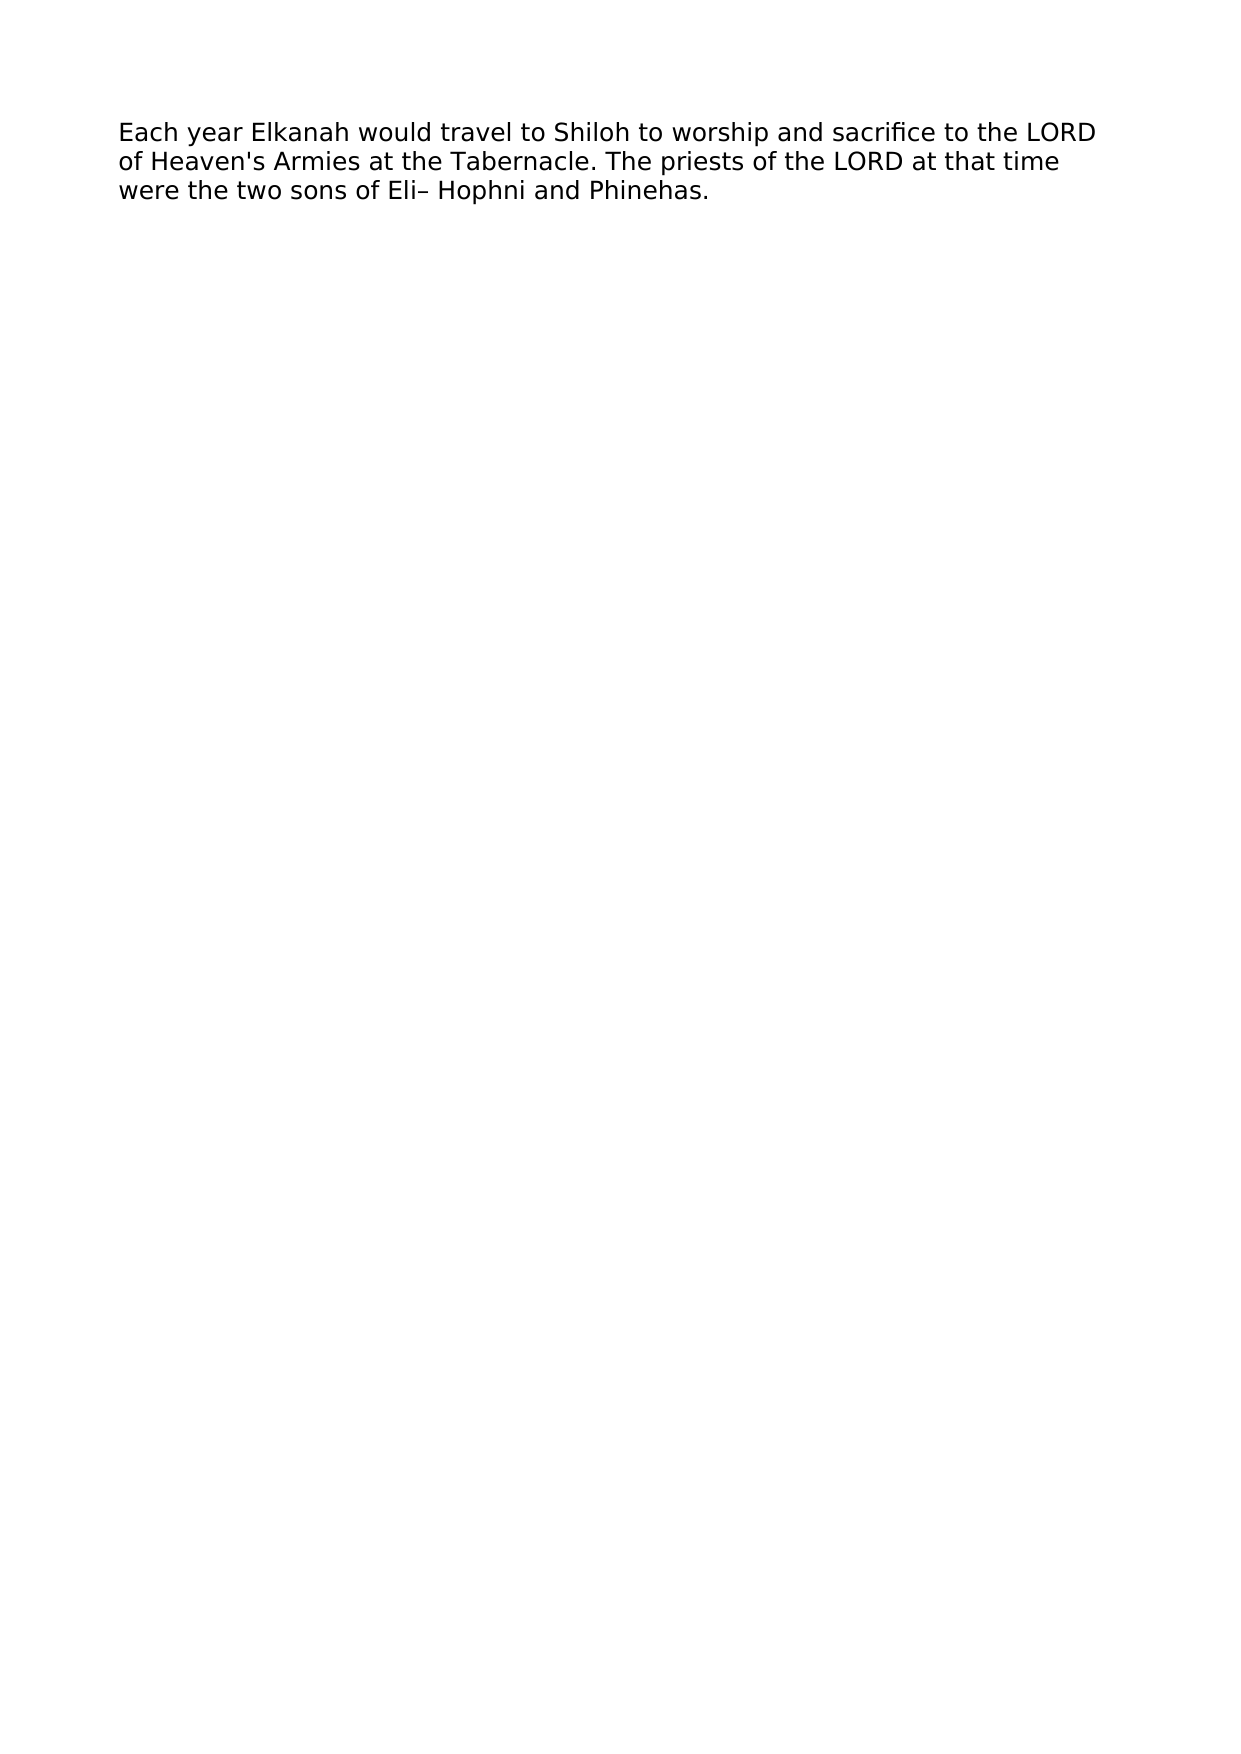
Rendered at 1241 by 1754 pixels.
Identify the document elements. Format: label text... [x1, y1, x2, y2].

text Each year Elkanah would travel to Shiloh to worship and sacrifice to the LORD of Heaven's Armies at the Tabernacle. The priests of the LORD at that time were the two sons of Eli– Hophni and Phinehas. [118, 118, 1122, 206]
